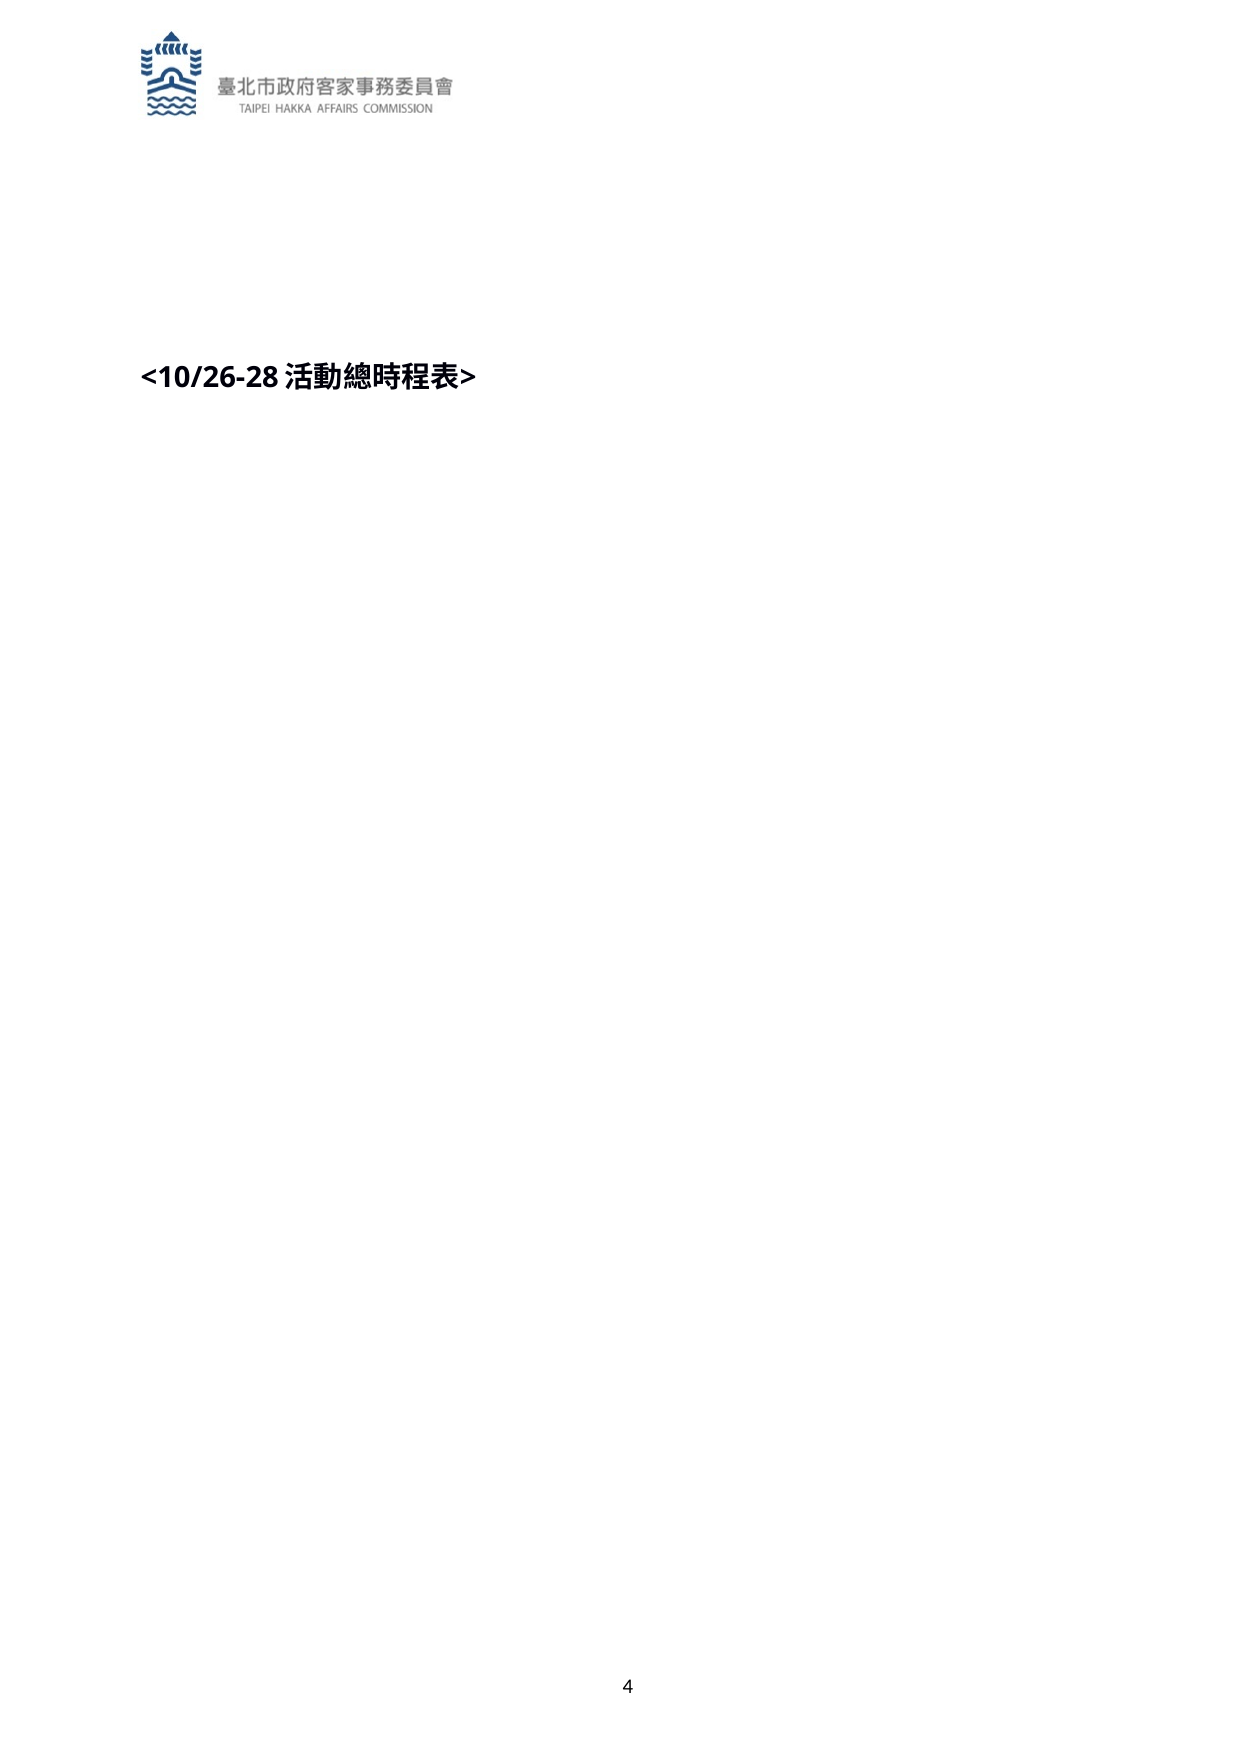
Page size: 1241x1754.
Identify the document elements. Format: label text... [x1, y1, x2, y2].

text <10/26-28活動總時程表> [133, 351, 1122, 397]
picture [132, 29, 471, 121]
